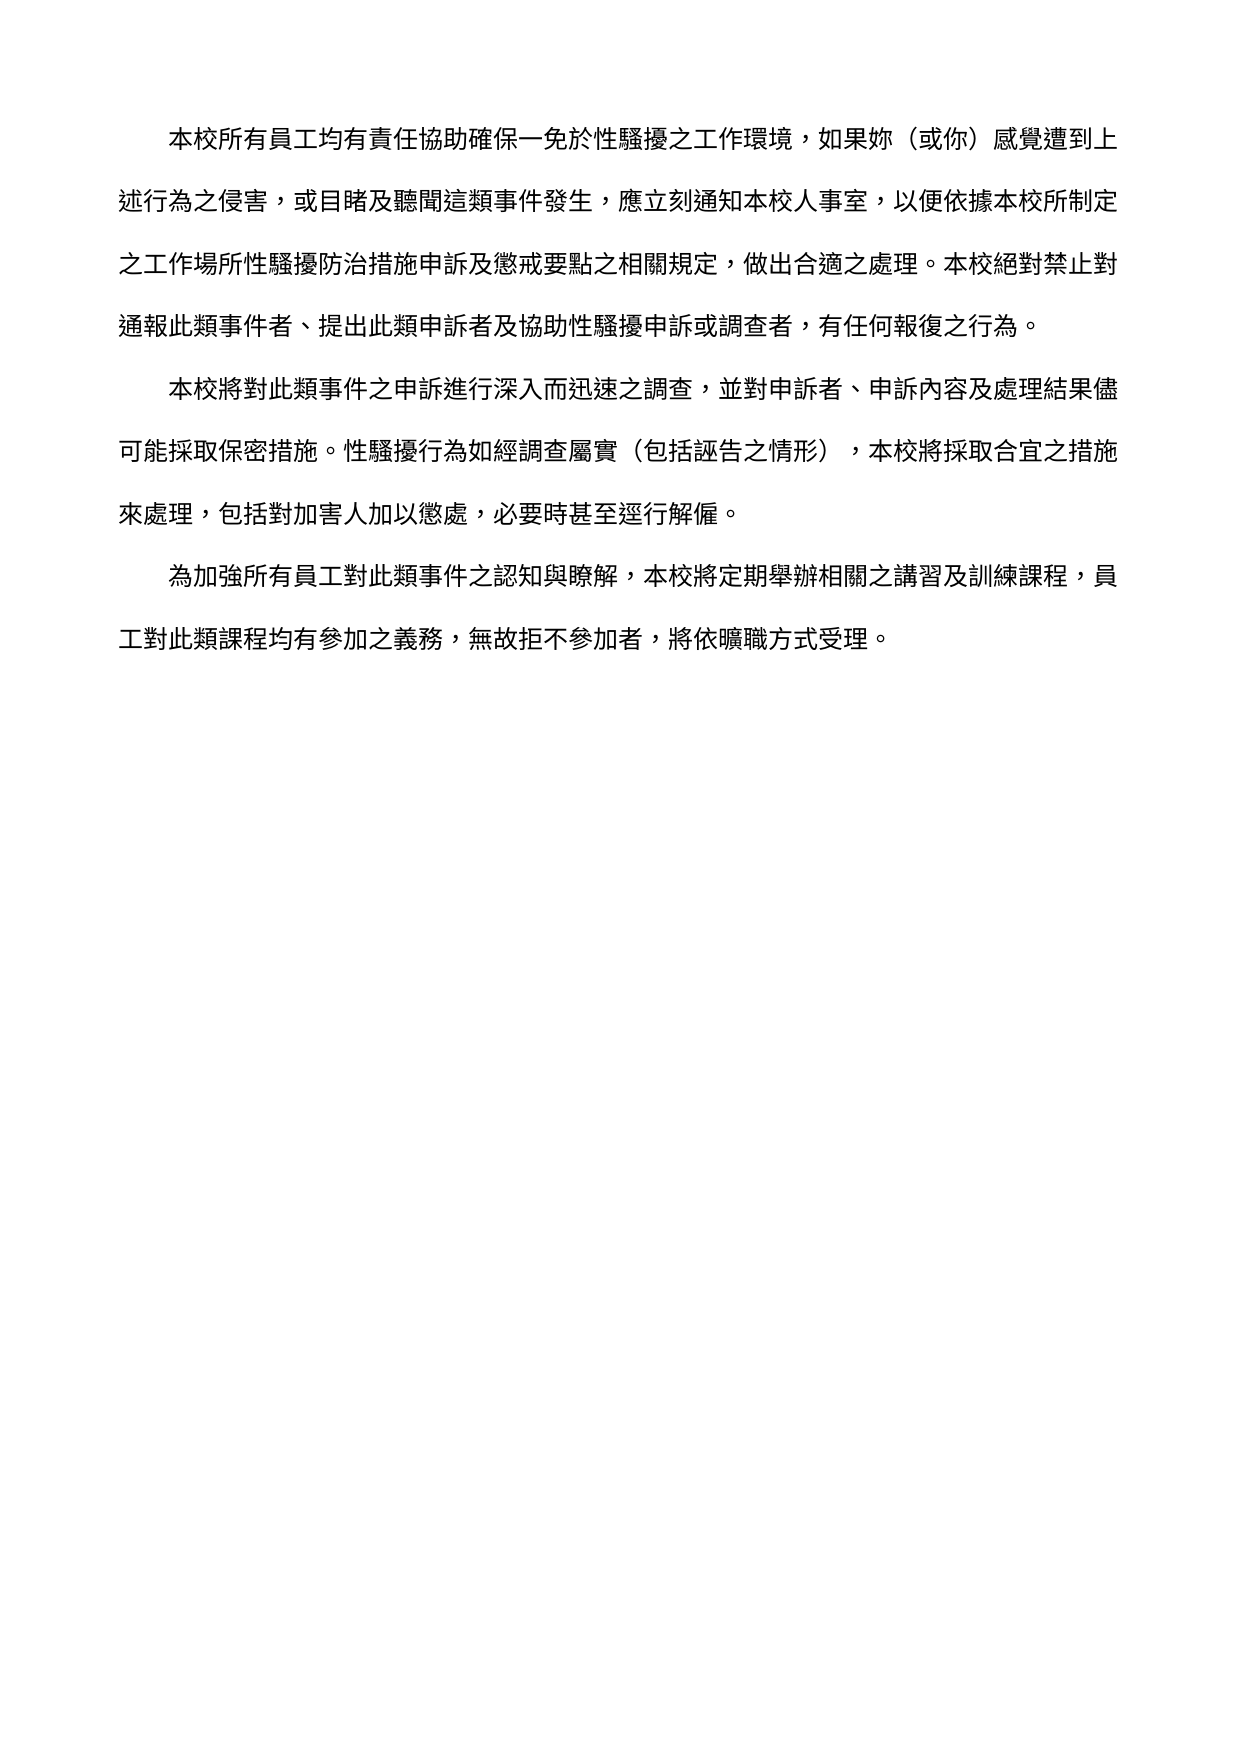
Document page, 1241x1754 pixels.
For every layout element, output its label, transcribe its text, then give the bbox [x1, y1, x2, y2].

text 本校所有員工均有責任協助確保一免於性騷擾之工作環境，如果妳（或你）感覺遭到上述行為之侵害，或目睹及聽聞這類事件發生，應立刻通知本校人事室，以便依據本校所制定之工作場所性騷擾防治措施申訴及懲戒要點之相關規定，做出合適之處理。本校絕對禁止對通報此類事件者、提出此類申訴者及協助性騷擾申訴或調查者，有任何報復之行為。 [118, 96, 1122, 346]
text 為加強所有員工對此類事件之認知與瞭解，本校將定期舉辦相關之講習及訓練課程，員工對此類課程均有參加之義務，無故拒不參加者，將依曠職方式受理。 [118, 533, 1122, 658]
text 本校將對此類事件之申訴進行深入而迅速之調查，並對申訴者、申訴內容及處理結果儘可能採取保密措施。性騷擾行為如經調查屬實（包括誣告之情形），本校將採取合宜之措施來處理，包括對加害人加以懲處，必要時甚至逕行解僱。 [118, 346, 1122, 533]
